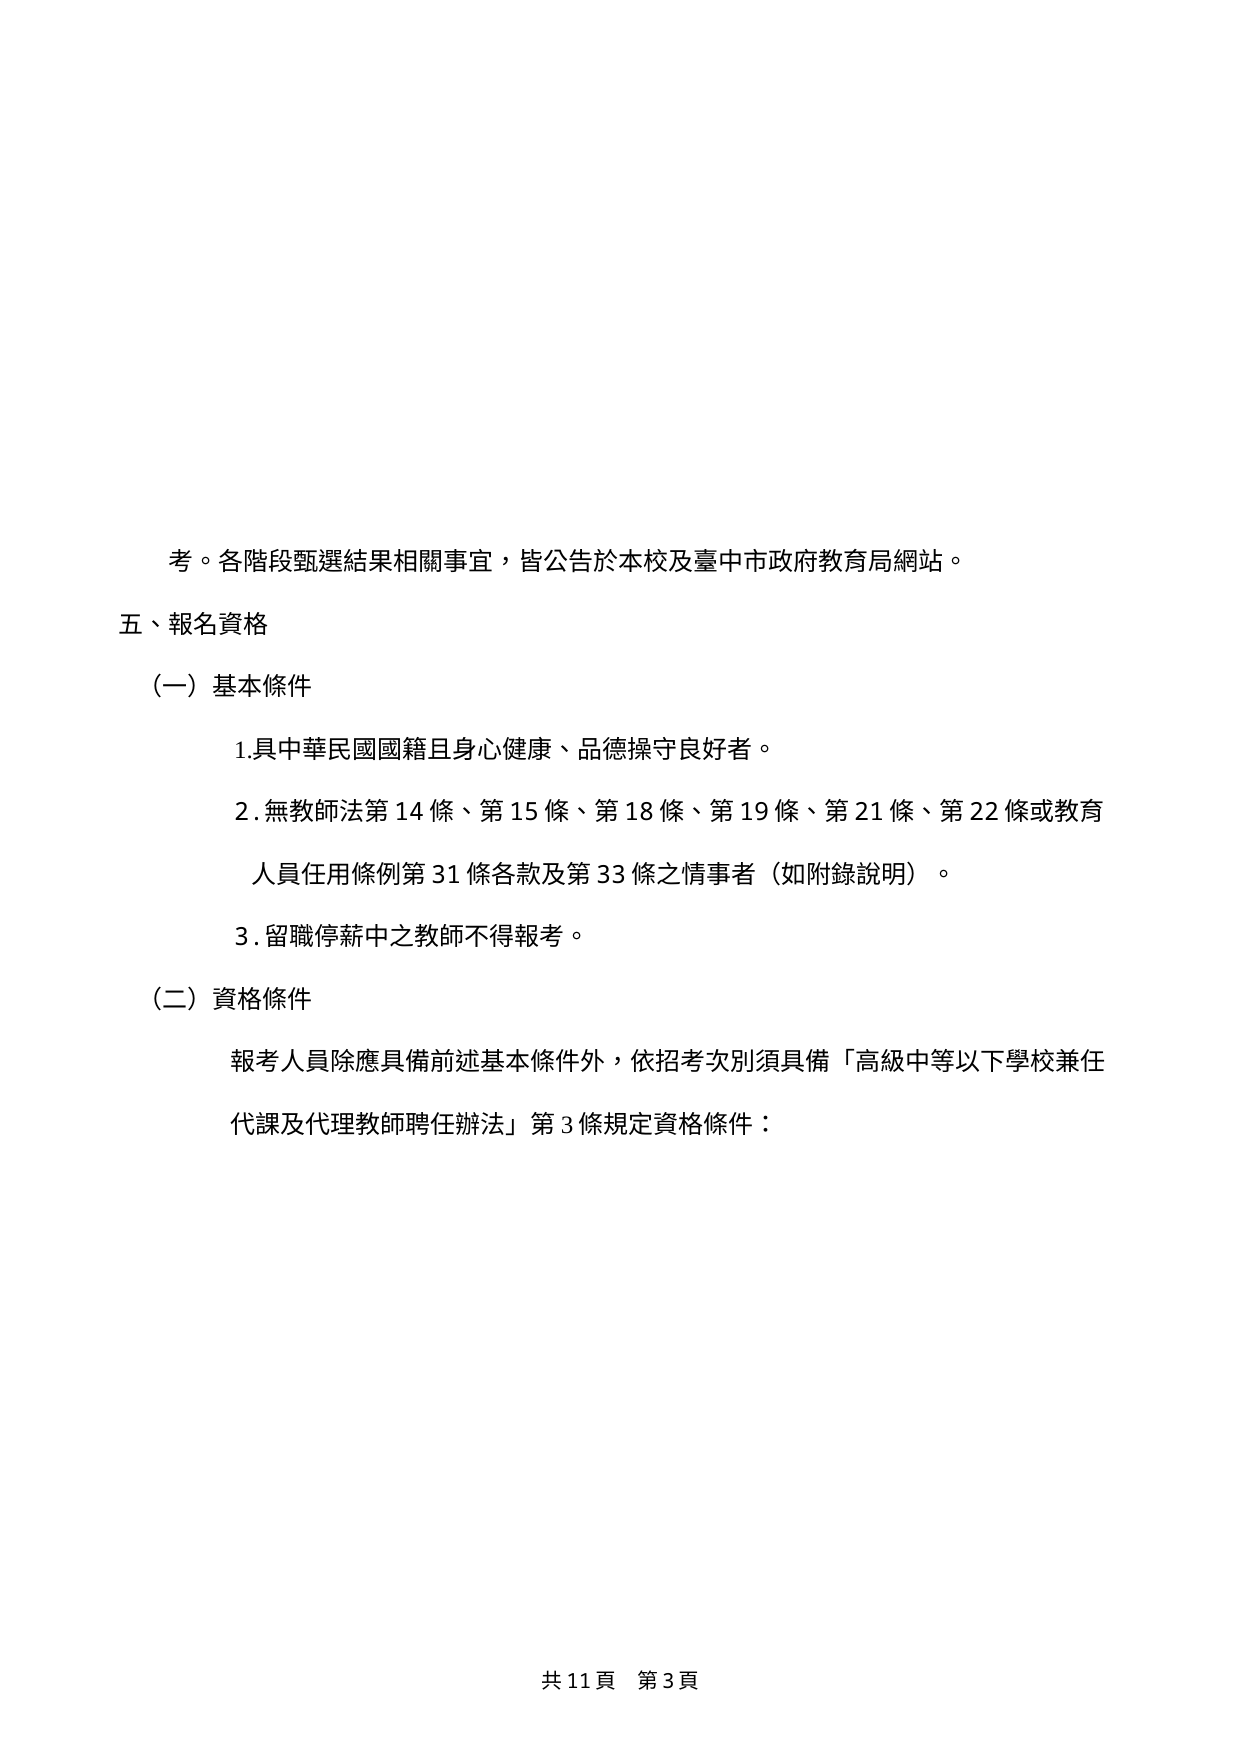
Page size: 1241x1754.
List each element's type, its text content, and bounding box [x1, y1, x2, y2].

text （二）資格條件 [118, 956, 1122, 1018]
text 五、報名資格 [118, 581, 1122, 643]
text 3.留職停薪中之教師不得報考。 [221, 893, 1122, 956]
text 2.無教師法第14條、第15條、第18條、第19條、第21條、第22條或教育人員任用條例第31條各款及第33條之情事者（如附錄說明）。 [234, 768, 1122, 893]
text 考。各階段甄選結果相關事宜，皆公告於本校及臺中市政府教育局網站。 [168, 518, 1122, 581]
text 1.具中華民國國籍且身心健康、品德操守良好者。 [221, 706, 1122, 768]
text 報考人員除應具備前述基本條件外，依招考次別須具備「高級中等以下學校兼任代課及代理教師聘任辦法」第3條規定資格條件： [231, 1018, 1122, 1143]
text （一）基本條件 [118, 643, 1122, 706]
